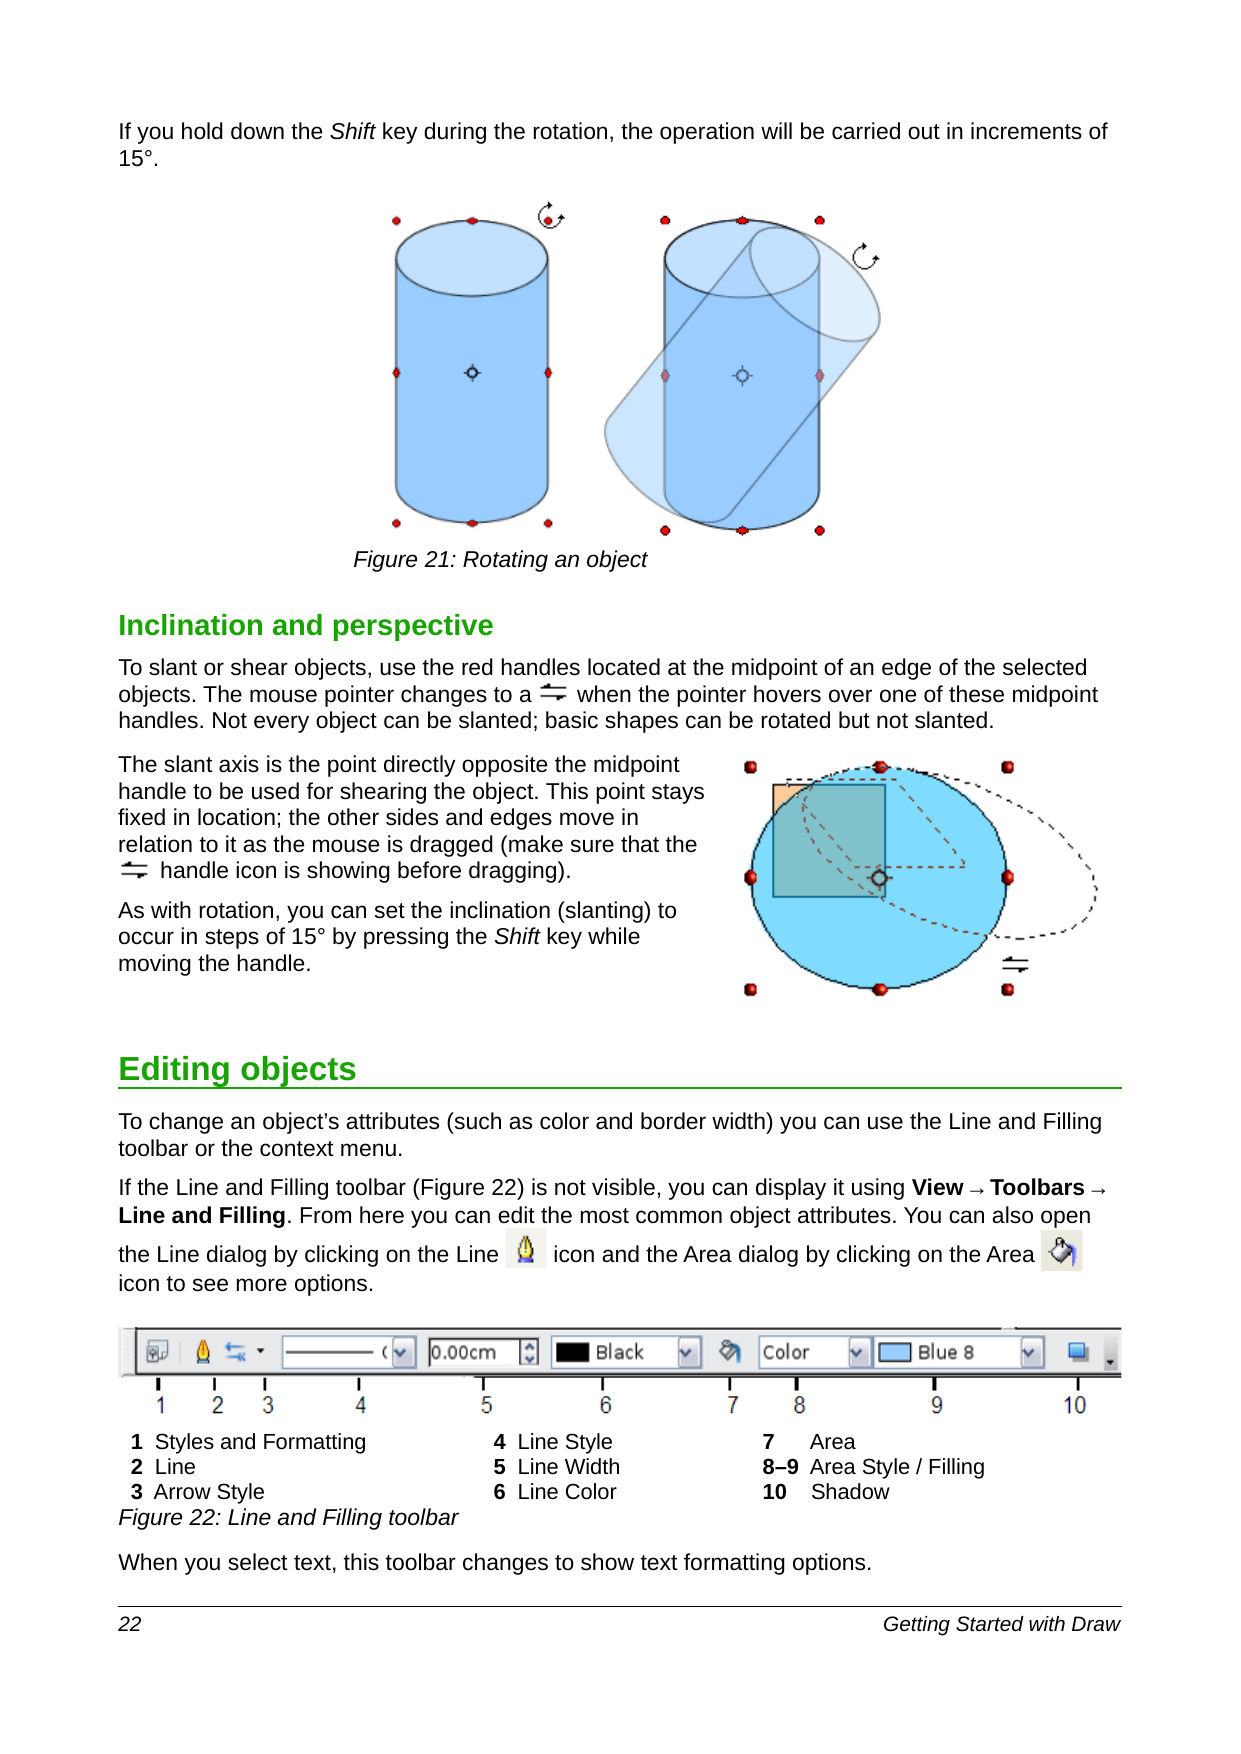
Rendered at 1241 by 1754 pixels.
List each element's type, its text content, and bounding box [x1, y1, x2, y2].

table_header [724, 746, 1121, 1017]
picture [353, 196, 888, 547]
table_header The slant axis is the point directly opposite the midpoint handle to be used for shearing the object. This point stays fixed in location; the other sides and edges move in relation to it as the mouse is dragged (make sure that the handle icon is showing before dragging). As with rotation, you can set the inclination (slanting) to occur in steps of 15° by pressing the Shift key while moving the handle. [112, 746, 724, 1017]
subtitle Editing objects [118, 1049, 1122, 1087]
picture [1041, 1230, 1083, 1271]
text When you select text, this toolbar changes to show text formatting options. [118, 1549, 1122, 1576]
picture [117, 857, 154, 885]
table_cell 1 Styles and Formatting 2 Line 3 Arrow Style [118, 1429, 481, 1504]
text To change an object’s attributes (such as color and border width) you can use the Line and Filling toolbar or the context menu. [118, 1108, 1122, 1161]
text To slant or shear objects, use the red handles located at the midpoint of an edge of the selected objects. The mouse pointer changes to a when the pointer hovers over one of these midpoint handles. Not every object can be slanted; basic shapes can be rotated but not slanted. [118, 654, 1122, 733]
subtitle Inclination and perspective [118, 608, 1122, 642]
picture [118, 1327, 1122, 1429]
picture [729, 751, 1112, 1012]
picture [538, 681, 571, 705]
table_cell 4 Line Style 5 Line Width 6 Line Color [481, 1429, 750, 1504]
text If you hold down the Shift key during the rotation, the operation will be carried out in increments of 15°. [118, 118, 1122, 171]
table_cell Figure 22: Line and Filling toolbar [118, 1504, 1121, 1537]
picture [505, 1228, 547, 1268]
text If the Line and Filling toolbar (Figure 22) is not visible, you can display it using View → Toolbars → Line and Filling. From here you can edit the most common object attributes. You can also open the Line dialog by clicking on the Line icon and the Area dialog by clicking on the Area icon to see more options. [118, 1173, 1122, 1296]
text Figure 21: Rotating an object [353, 547, 887, 573]
table_cell 7 Area 8–9 Area Style / Filling 10 Shadow [750, 1429, 1121, 1504]
